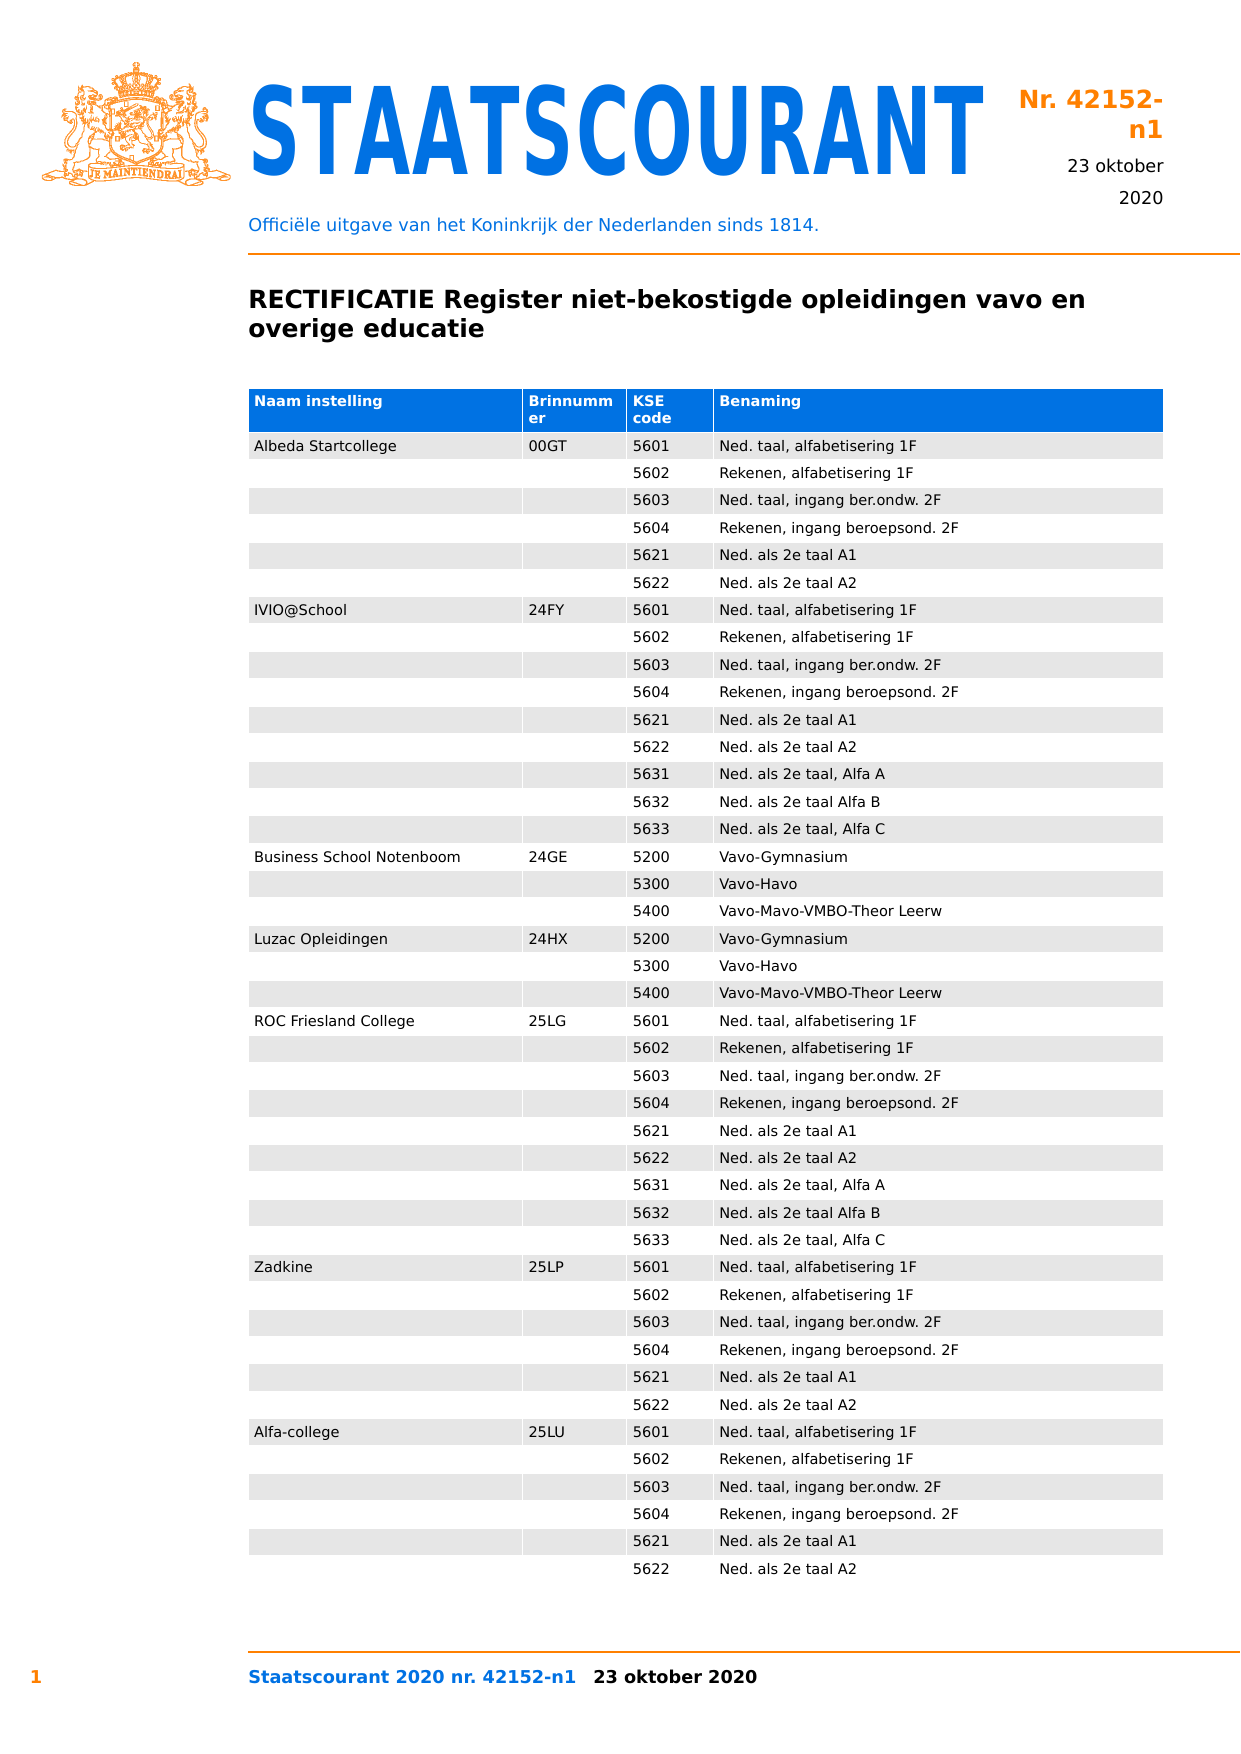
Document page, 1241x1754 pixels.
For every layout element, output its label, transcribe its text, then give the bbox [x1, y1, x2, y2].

table_cell Ned. als 2e taal A2 [714, 1556, 1163, 1582]
table_cell 5602 [627, 625, 713, 651]
table_cell Ned. als 2e taal, Alfa C [714, 1227, 1163, 1254]
table_cell 5633 [627, 1227, 713, 1254]
table_cell 5602 [627, 1282, 713, 1308]
table_cell [249, 789, 522, 815]
table_header STAATSCOURANT [248, 62, 998, 215]
table_cell 5603 [627, 488, 713, 514]
table_cell [523, 1200, 626, 1226]
table_cell [249, 1282, 522, 1308]
table_cell [523, 1556, 626, 1582]
table_cell Vavo-Havo [714, 871, 1163, 897]
table_cell 5400 [627, 981, 713, 1007]
table_cell [523, 899, 626, 925]
table_cell Ned. taal, ingang ber.ondw. 2F [714, 488, 1163, 514]
table_cell 5604 [627, 1501, 713, 1528]
table_cell Albeda Startcollege [249, 433, 522, 459]
table_cell [523, 1392, 626, 1418]
table_cell 5631 [627, 762, 713, 788]
table_cell [523, 1036, 626, 1062]
table_cell 5200 [627, 926, 713, 952]
table_cell [249, 488, 522, 514]
table_cell 5603 [627, 1474, 713, 1500]
table_cell [523, 981, 626, 1007]
table_cell 5603 [627, 652, 713, 678]
table_cell [523, 1227, 626, 1254]
table_cell [523, 543, 626, 569]
table_cell Ned. als 2e taal A1 [714, 1529, 1163, 1555]
table_cell [523, 1364, 626, 1391]
table_cell [523, 1529, 626, 1555]
table_cell ROC Friesland College [249, 1008, 522, 1034]
table_cell [523, 515, 626, 541]
table_cell [249, 707, 522, 733]
table_cell 5300 [627, 871, 713, 897]
table_cell [249, 1227, 522, 1254]
table_cell [249, 625, 522, 651]
table_cell 5621 [627, 1529, 713, 1555]
table_cell [523, 460, 626, 487]
table_cell [249, 1145, 522, 1171]
table_header Nr. 42152-n1 [998, 62, 1240, 150]
table_cell Ned. als 2e taal, Alfa A [714, 1173, 1163, 1199]
table_cell Ned. als 2e taal, Alfa A [714, 762, 1163, 788]
table_cell Rekenen, ingang beroepsond. 2F [714, 1090, 1163, 1117]
table_cell [523, 1501, 626, 1528]
table_cell [523, 734, 626, 761]
table_cell Ned. taal, ingang ber.ondw. 2F [714, 1063, 1163, 1089]
table_cell Vavo-Havo [714, 953, 1163, 980]
table_cell Ned. taal, ingang ber.ondw. 2F [714, 1474, 1163, 1500]
table_cell 5621 [627, 1118, 713, 1144]
table_cell 5601 [627, 433, 713, 459]
table_cell [249, 1337, 522, 1363]
table_cell 5602 [627, 1446, 713, 1473]
table_cell 24FY [523, 597, 626, 623]
table_cell [523, 1310, 626, 1336]
table_cell Rekenen, alfabetisering 1F [714, 1036, 1163, 1062]
table_cell 5601 [627, 1008, 713, 1034]
table_cell Vavo-Mavo-VMBO-Theor Leerw [714, 899, 1163, 925]
table_cell [249, 1310, 522, 1336]
table_cell 5621 [627, 1364, 713, 1391]
table_cell 5633 [627, 816, 713, 843]
table_cell [249, 652, 522, 678]
table_cell Ned. als 2e taal A2 [714, 734, 1163, 761]
table_cell 5604 [627, 1337, 713, 1363]
subtitle RECTIFICATIE Register niet-bekostigde opleidingen vavo en overige educatie [248, 285, 1163, 344]
table_cell 24GE [523, 844, 626, 870]
table_cell Ned. als 2e taal A1 [714, 707, 1163, 733]
table_cell [523, 1173, 626, 1199]
table_cell [249, 1118, 522, 1144]
table_cell 5602 [627, 460, 713, 487]
table_cell 5601 [627, 1255, 713, 1281]
table_cell Ned. taal, alfabetisering 1F [714, 1255, 1163, 1281]
table_cell Business School Notenboom [249, 844, 522, 870]
table_cell [249, 1036, 522, 1062]
table_cell 5400 [627, 899, 713, 925]
table_cell Vavo-Gymnasium [714, 844, 1163, 870]
table_cell Rekenen, alfabetisering 1F [714, 460, 1163, 487]
table_cell 00GT [523, 433, 626, 459]
table_cell 5632 [627, 789, 713, 815]
table_cell Luzac Opleidingen [249, 926, 522, 952]
table_cell [249, 1200, 522, 1226]
table_cell [249, 460, 522, 487]
table_cell [523, 1063, 626, 1089]
table_cell [249, 1556, 522, 1582]
table_cell [249, 1392, 522, 1418]
table_cell [523, 1282, 626, 1308]
table_cell [523, 570, 626, 596]
table_cell [523, 953, 626, 980]
table_cell Ned. als 2e taal A1 [714, 1118, 1163, 1144]
table_cell 5604 [627, 1090, 713, 1117]
table_header Benaming [714, 389, 1163, 432]
table_cell Ned. taal, alfabetisering 1F [714, 1008, 1163, 1034]
table_cell Vavo-Mavo-VMBO-Theor Leerw [714, 981, 1163, 1007]
table_cell [523, 1337, 626, 1363]
table_cell [523, 871, 626, 897]
table_cell 5621 [627, 543, 713, 569]
table_cell [523, 1446, 626, 1473]
table_cell Ned. als 2e taal A2 [714, 570, 1163, 596]
table_cell 25LG [523, 1008, 626, 1034]
table_cell 5603 [627, 1063, 713, 1089]
table_cell 5604 [627, 679, 713, 706]
table_cell 23 oktober [998, 150, 1240, 182]
table_cell [249, 953, 522, 980]
table_cell [249, 1063, 522, 1089]
table_cell Rekenen, ingang beroepsond. 2F [714, 1501, 1163, 1528]
table_header [25, 62, 248, 253]
table_cell Rekenen, alfabetisering 1F [714, 1282, 1163, 1308]
table_cell Zadkine [249, 1255, 522, 1281]
table_cell Ned. als 2e taal Alfa B [714, 1200, 1163, 1226]
table_cell [523, 1145, 626, 1171]
table_cell 5622 [627, 570, 713, 596]
table_cell [523, 625, 626, 651]
table_cell [523, 789, 626, 815]
table_cell [523, 1474, 626, 1500]
table_cell Ned. als 2e taal A2 [714, 1392, 1163, 1418]
table_cell [523, 816, 626, 843]
table_cell Vavo-Gymnasium [714, 926, 1163, 952]
table_cell [249, 1090, 522, 1117]
table_header Brinnummer [523, 389, 626, 432]
table_cell 5622 [627, 1392, 713, 1418]
table_cell Rekenen, ingang beroepsond. 2F [714, 515, 1163, 541]
table_cell [249, 899, 522, 925]
table_cell Ned. als 2e taal, Alfa C [714, 816, 1163, 843]
table_cell [523, 1118, 626, 1144]
table_cell 5622 [627, 1145, 713, 1171]
table_cell [249, 1529, 522, 1555]
table_cell Rekenen, alfabetisering 1F [714, 1446, 1163, 1473]
table_cell 5604 [627, 515, 713, 541]
table_cell 5622 [627, 1556, 713, 1582]
table_cell [249, 816, 522, 843]
table_cell Ned. taal, ingang ber.ondw. 2F [714, 1310, 1163, 1336]
table_cell [249, 871, 522, 897]
table_cell Ned. als 2e taal A2 [714, 1145, 1163, 1171]
table_cell 5622 [627, 734, 713, 761]
table_cell [249, 734, 522, 761]
table_cell 5601 [627, 597, 713, 623]
table_cell [523, 488, 626, 514]
table_cell 5621 [627, 707, 713, 733]
table_cell Alfa-college [249, 1419, 522, 1445]
table_cell [249, 981, 522, 1007]
table_cell 5632 [627, 1200, 713, 1226]
table_cell 5603 [627, 1310, 713, 1336]
table_cell Rekenen, ingang beroepsond. 2F [714, 1337, 1163, 1363]
table_cell Ned. taal, alfabetisering 1F [714, 597, 1163, 623]
table_cell [249, 1474, 522, 1500]
table_cell [523, 707, 626, 733]
table_cell [523, 679, 626, 706]
table_cell [523, 1090, 626, 1117]
table_cell [249, 762, 522, 788]
table_cell 5200 [627, 844, 713, 870]
table_cell 2020 [998, 183, 1240, 215]
table_cell [523, 762, 626, 788]
table_cell 5601 [627, 1419, 713, 1445]
table_cell Ned. taal, ingang ber.ondw. 2F [714, 652, 1163, 678]
table_cell [249, 1173, 522, 1199]
table_header KSE code [627, 389, 713, 432]
table_cell Ned. als 2e taal A1 [714, 1364, 1163, 1391]
table_cell Ned. taal, alfabetisering 1F [714, 1419, 1163, 1445]
table_cell 5602 [627, 1036, 713, 1062]
table_cell [249, 515, 522, 541]
table_cell Officiële uitgave van het Koninkrijk der Nederlanden sinds 1814. [248, 215, 1240, 253]
table_cell [523, 652, 626, 678]
table_cell [249, 1501, 522, 1528]
table_cell Rekenen, ingang beroepsond. 2F [714, 679, 1163, 706]
table_cell 5300 [627, 953, 713, 980]
table_cell [249, 1446, 522, 1473]
table_header Naam instelling [249, 389, 522, 432]
table_cell IVIO@School [249, 597, 522, 623]
table_cell 24HX [523, 926, 626, 952]
table_cell [249, 570, 522, 596]
table_cell Ned. als 2e taal A1 [714, 543, 1163, 569]
table_cell Rekenen, alfabetisering 1F [714, 625, 1163, 651]
table_cell Ned. als 2e taal Alfa B [714, 789, 1163, 815]
table_cell [249, 679, 522, 706]
table_cell [249, 1364, 522, 1391]
table_cell 25LU [523, 1419, 626, 1445]
table_cell Ned. taal, alfabetisering 1F [714, 433, 1163, 459]
table_cell 5631 [627, 1173, 713, 1199]
table_cell [249, 543, 522, 569]
table_cell 25LP [523, 1255, 626, 1281]
picture [41, 62, 231, 186]
